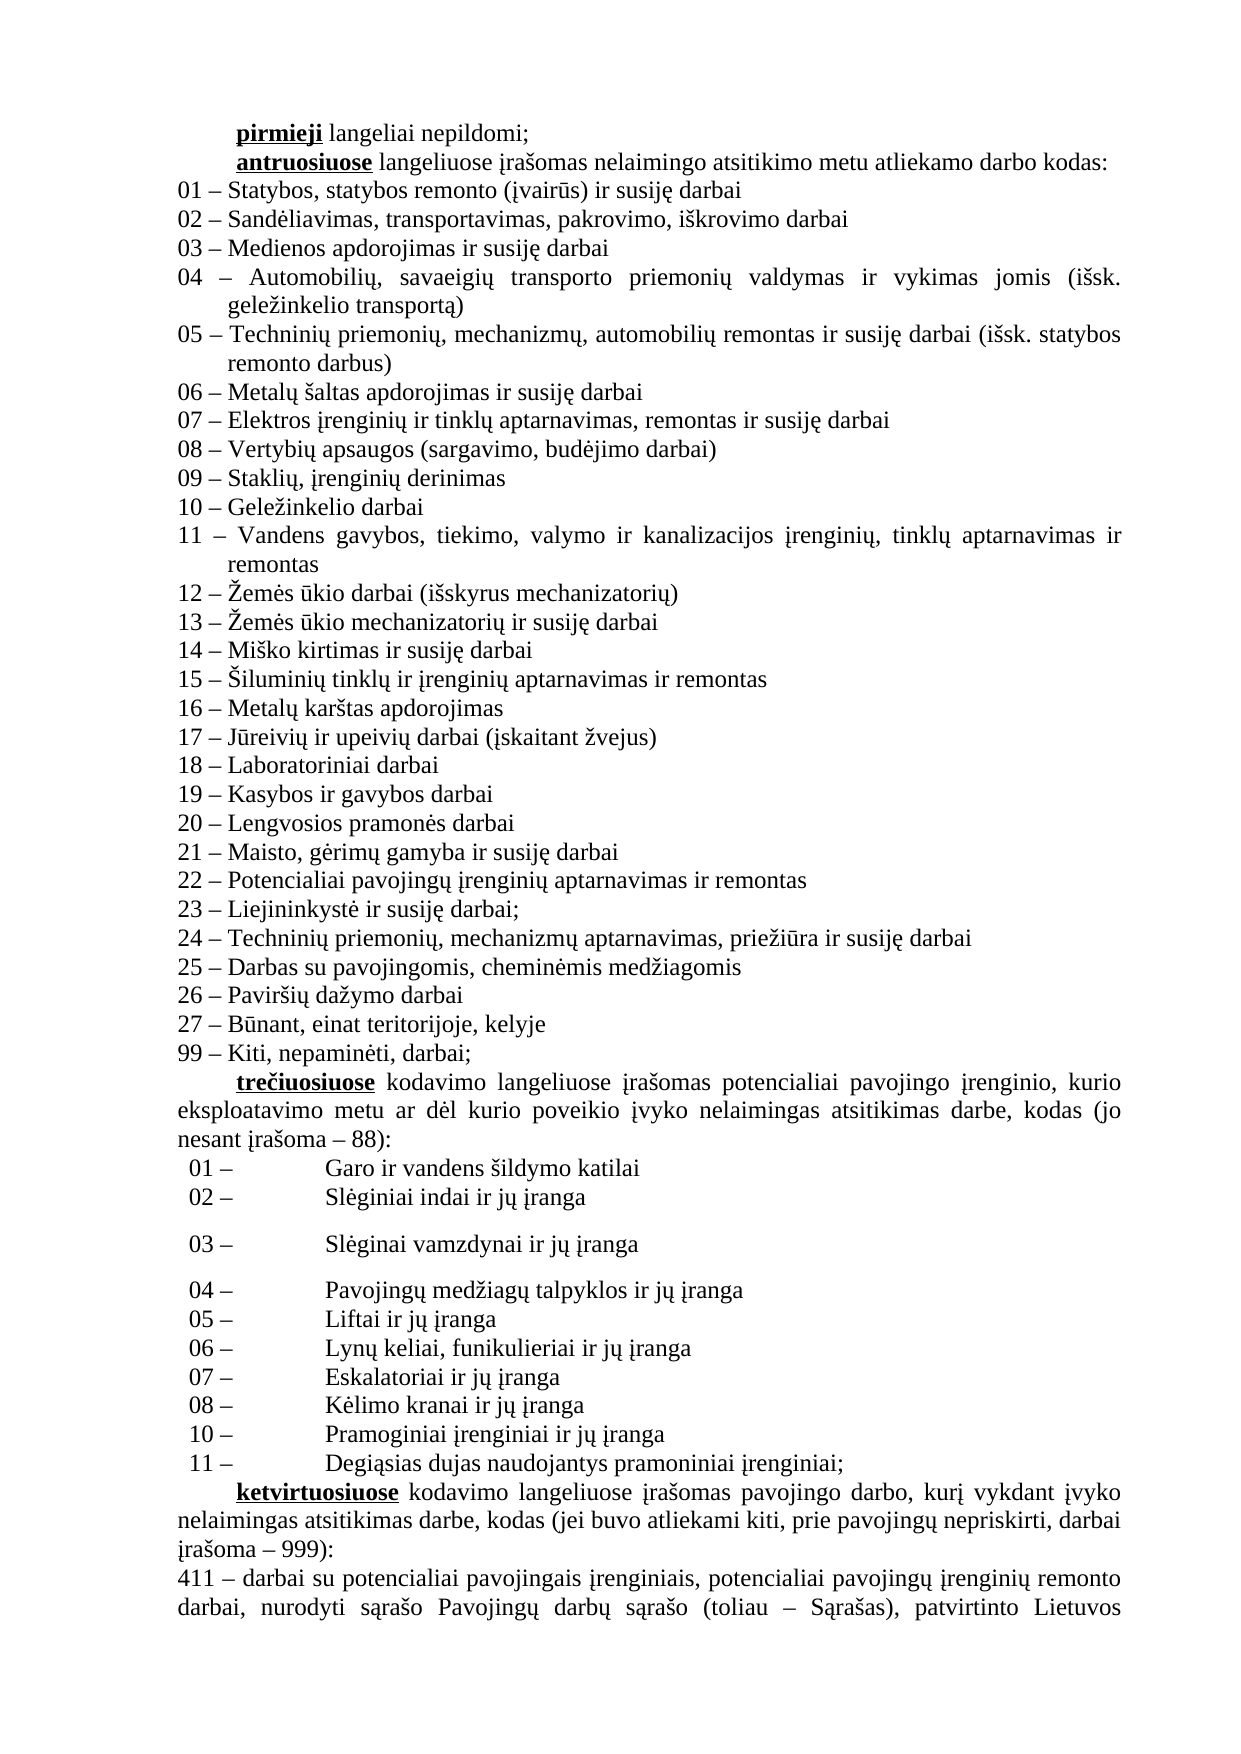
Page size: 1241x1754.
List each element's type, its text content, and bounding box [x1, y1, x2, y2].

table_header Garo ir vandens šildymo katilai [314, 1153, 1122, 1182]
table_cell Slėginiai indai ir jų įranga [314, 1182, 1122, 1229]
table_cell 07 – [177, 1362, 313, 1391]
text 05 – Techninių priemonių, mechanizmų, automobilių remontas ir susiję darbai (išsk. statybos remonto darbus) [177, 319, 1122, 377]
text 19 – Kasybos ir gavybos darbai [177, 779, 1122, 808]
table_cell 05 – [177, 1304, 313, 1333]
text 09 – Staklių, įrenginių derinimas [177, 463, 1122, 492]
table_cell 03 – [177, 1229, 313, 1276]
text 01 – Statybos, statybos remonto (įvairūs) ir susiję darbai [177, 176, 1122, 204]
table_cell Eskalatoriai ir jų įranga [314, 1362, 1122, 1391]
text 25 – Darbas su pavojingomis, cheminėmis medžiagomis [177, 952, 1122, 981]
table_cell Lynų keliai, funikulieriai ir jų įranga [314, 1333, 1122, 1362]
text trečiuosiuose kodavimo langeliuose įrašomas potencialiai pavojingo įrenginio, kurio eksploatavimo metu ar dėl kurio poveikio įvyko nelaimingas atsitikimas darbe, kodas (jo nesant įrašoma – 88): [177, 1067, 1122, 1153]
text antruosiuose langeliuose įrašomas nelaimingo atsitikimo metu atliekamo darbo kodas: [177, 147, 1122, 176]
text 18 – Laboratoriniai darbai [177, 751, 1122, 779]
table_cell 08 – [177, 1391, 313, 1419]
text 24 – Techninių priemonių, mechanizmų aptarnavimas, priežiūra ir susiję darbai [177, 923, 1122, 952]
text 07 – Elektros įrenginių ir tinklų aptarnavimas, remontas ir susiję darbai [177, 406, 1122, 434]
text 411 – darbai su potencialiai pavojingais įrenginiais, potencialiai pavojingų įrenginių remonto darbai, nurodyti sąrašo Pavojingų darbų sąrašo (toliau – Sąrašas), patvirtinto Lietuvos [177, 1563, 1122, 1621]
table_cell 04 – [177, 1276, 313, 1304]
table_cell Pavojingų medžiagų talpyklos ir jų įranga [314, 1276, 1122, 1304]
text 23 – Liejininkystė ir susiję darbai; [177, 894, 1122, 923]
text pirmieji langeliai nepildomi; [177, 118, 1122, 147]
text 12 – Žemės ūkio darbai (išskyrus mechanizatorių) [177, 578, 1122, 607]
text 14 – Miško kirtimas ir susiję darbai [177, 636, 1122, 664]
text 22 – Potencialiai pavojingų įrenginių aptarnavimas ir remontas [177, 866, 1122, 894]
text 21 – Maisto, gėrimų gamyba ir susiję darbai [177, 837, 1122, 866]
table_cell Pramoginiai įrenginiai ir jų įranga [314, 1419, 1122, 1448]
table_header 01 – [177, 1153, 313, 1182]
text 17 – Jūreivių ir upeivių darbai (įskaitant žvejus) [177, 722, 1122, 751]
table_cell Slėginai vamzdynai ir jų įranga [314, 1229, 1122, 1276]
text ketvirtuosiuose kodavimo langeliuose įrašomas pavojingo darbo, kurį vykdant įvyko nelaimingas atsitikimas darbe, kodas (jei buvo atliekami kiti, prie pavojingų nepriskirti, darbai įrašoma – 999): [177, 1477, 1122, 1563]
text 04 – Automobilių, savaeigių transporto priemonių valdymas ir vykimas jomis (išsk. geležinkelio transportą) [177, 262, 1122, 319]
table_cell Kėlimo kranai ir jų įranga [314, 1391, 1122, 1419]
text 27 – Būnant, einat teritorijoje, kelyje [177, 1009, 1122, 1038]
table_cell 06 – [177, 1333, 313, 1362]
table_cell Liftai ir jų įranga [314, 1304, 1122, 1333]
text 20 – Lengvosios pramonės darbai [177, 808, 1122, 837]
text 10 – Geležinkelio darbai [177, 492, 1122, 521]
table_cell 02 – [177, 1182, 313, 1229]
text 26 – Paviršių dažymo darbai [177, 981, 1122, 1009]
text 15 – Šiluminių tinklų ir įrenginių aptarnavimas ir remontas [177, 664, 1122, 693]
text 08 – Vertybių apsaugos (sargavimo, budėjimo darbai) [177, 434, 1122, 463]
text 06 – Metalų šaltas apdorojimas ir susiję darbai [177, 377, 1122, 406]
text 03 – Medienos apdorojimas ir susiję darbai [177, 233, 1122, 262]
text 99 – Kiti, nepaminėti, darbai; [177, 1038, 1122, 1067]
table_cell Degiąsias dujas naudojantys pramoniniai įrenginiai; [314, 1448, 1122, 1477]
text 11 – Vandens gavybos, tiekimo, valymo ir kanalizacijos įrenginių, tinklų aptarnavimas ir remontas [177, 521, 1122, 578]
table_cell 11 – [177, 1448, 313, 1477]
text 13 – Žemės ūkio mechanizatorių ir susiję darbai [177, 607, 1122, 636]
text 16 – Metalų karštas apdorojimas [177, 693, 1122, 722]
text 02 – Sandėliavimas, transportavimas, pakrovimo, iškrovimo darbai [177, 204, 1122, 233]
table_cell 10 – [177, 1419, 313, 1448]
